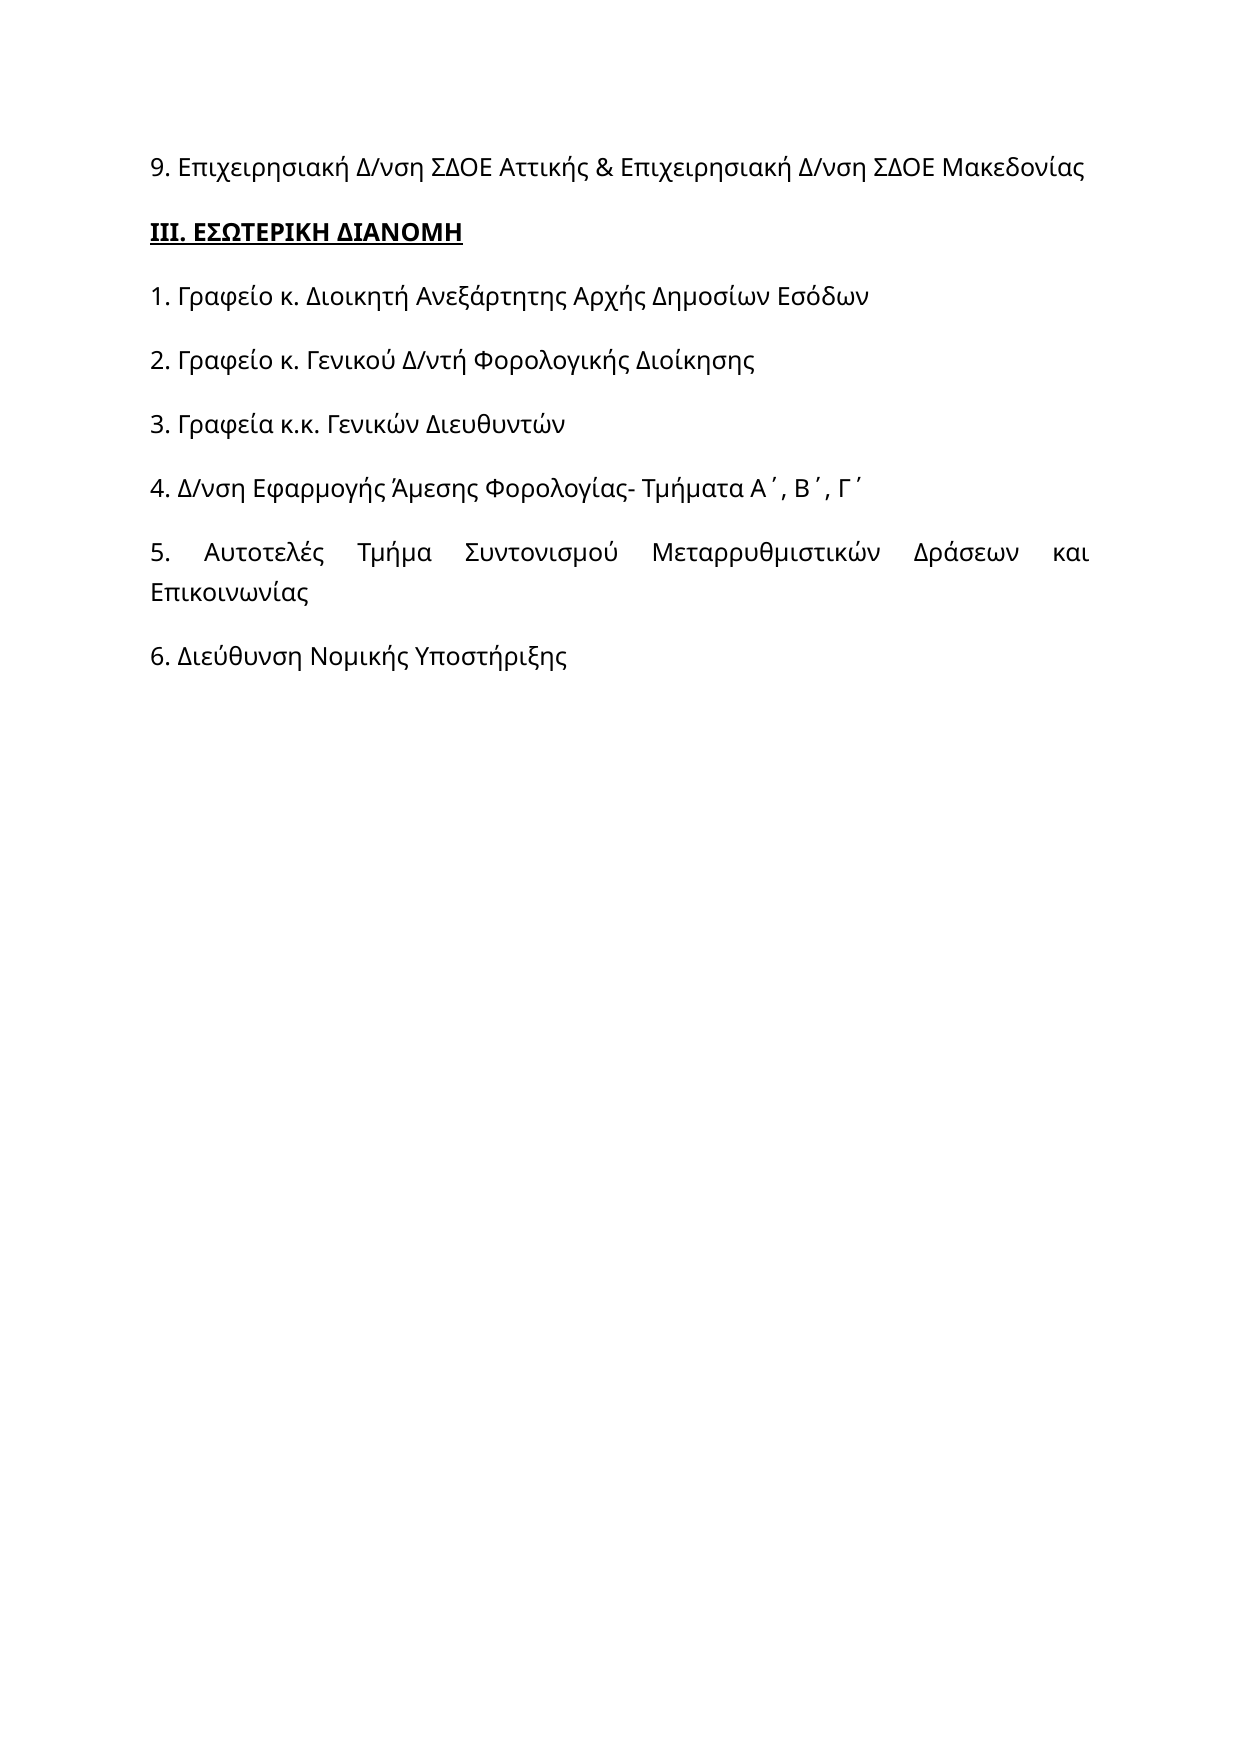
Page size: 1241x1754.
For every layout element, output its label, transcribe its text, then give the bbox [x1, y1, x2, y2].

text 2. Γραφείο κ. Γενικού Δ/ντή Φορολογικής Διοίκησης [150, 342, 1090, 377]
text ΙΙΙ. ΕΣΩΤΕΡΙΚΗ ΔΙΑΝΟΜΗ [150, 214, 1090, 248]
text 1. Γραφείο κ. Διοικητή Ανεξάρτητης Αρχής Δημοσίων Εσόδων [150, 278, 1090, 312]
text 6. Διεύθυνση Νομικής Υποστήριξης [150, 638, 1090, 672]
text 3. Γραφεία κ.κ. Γενικών Διευθυντών [150, 407, 1090, 441]
text 4. Δ/νση Εφαρμογής Άμεσης Φορολογίας- Τμήματα Α΄, Β΄, Γ΄ [150, 471, 1090, 505]
text 9. Επιχειρησιακή Δ/νση ΣΔΟΕ Αττικής & Επιχειρησιακή Δ/νση ΣΔΟΕ Μακεδονίας [150, 150, 1090, 184]
text 5. Αυτοτελές Τμήμα Συντονισμού Μεταρρυθμιστικών Δράσεων και Επικοινωνίας [150, 535, 1090, 608]
